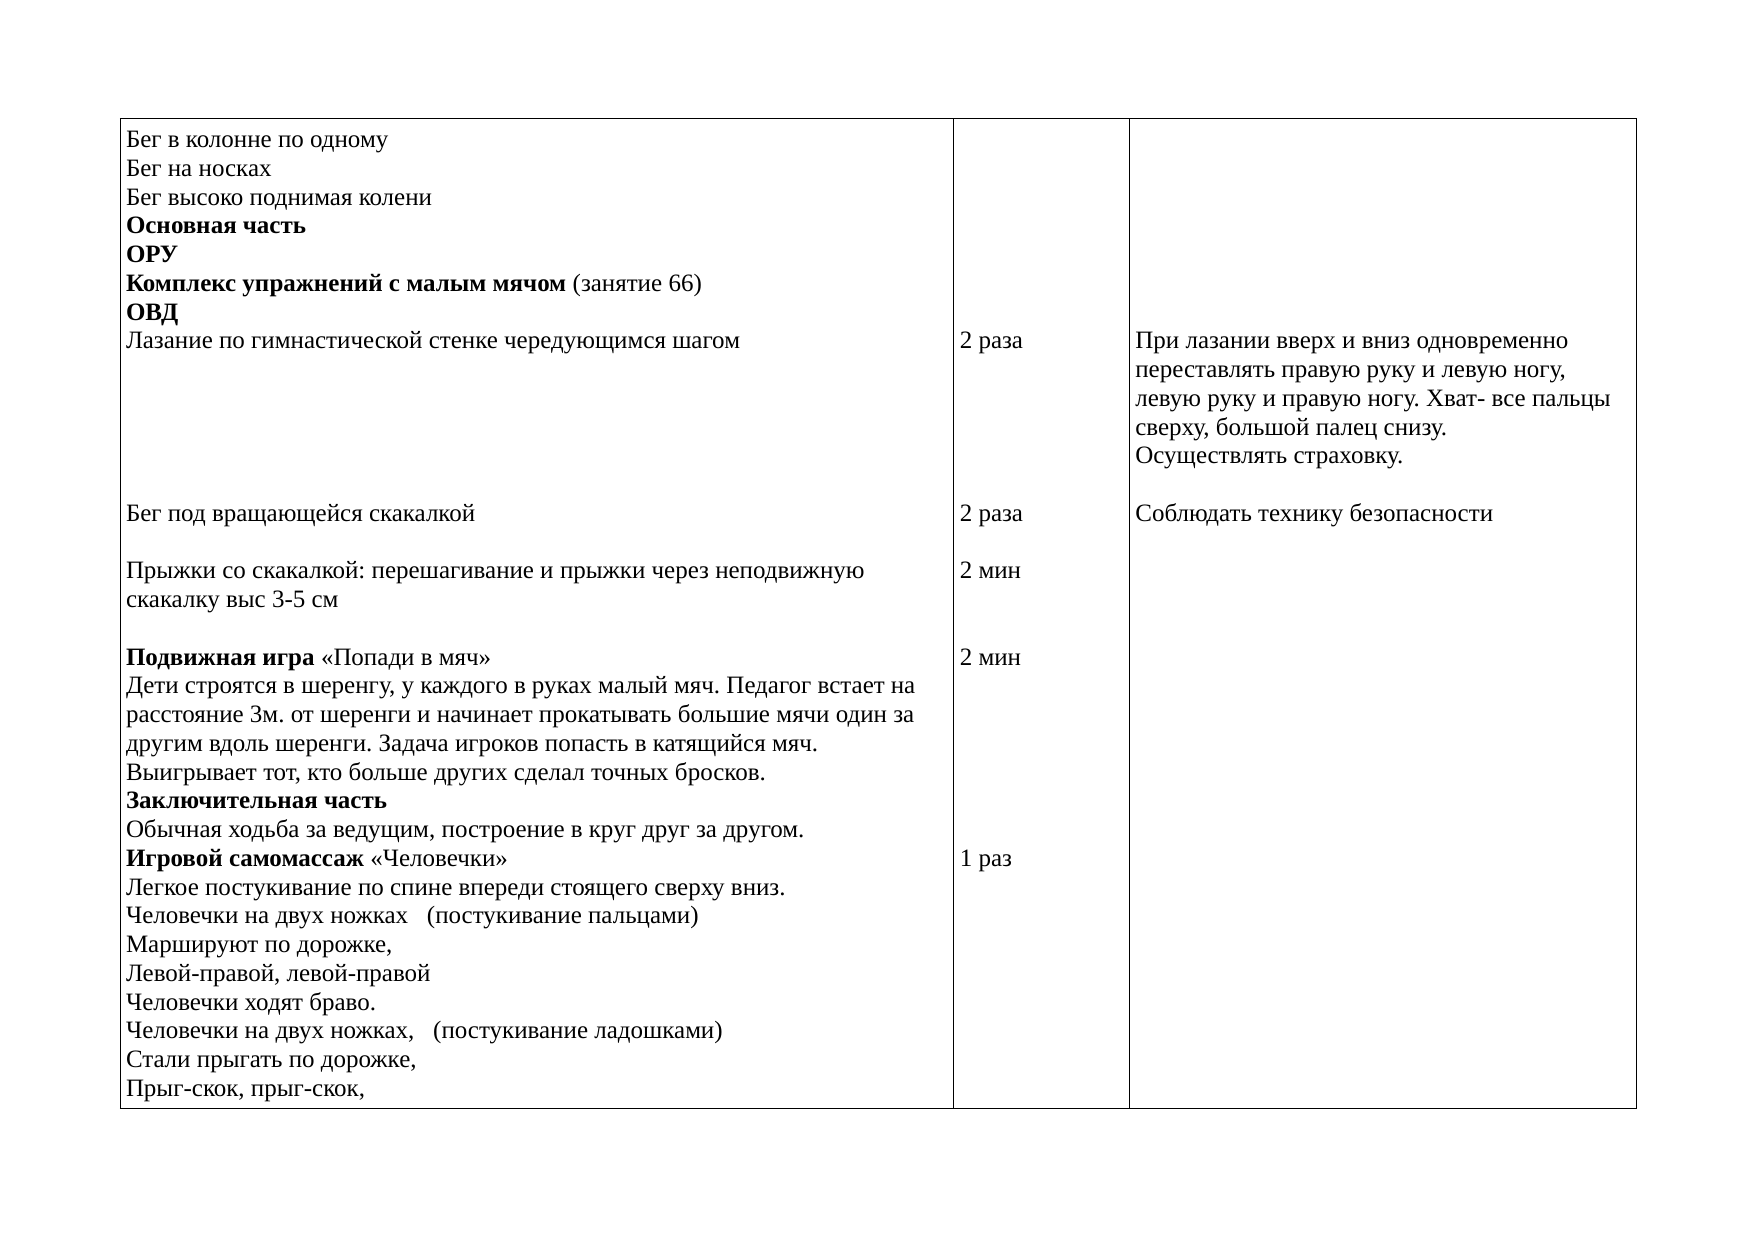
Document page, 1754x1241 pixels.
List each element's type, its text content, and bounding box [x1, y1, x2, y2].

table_cell При лазании вверх и вниз одновременно переставлять правую руку и левую ногу, левую руку и правую ногу. Хват- все пальцы сверху, большой палец снизу. Осуществлять страховку. Соблюдать технику безопасности [1130, 119, 1636, 1108]
table_cell Бег в колонне по одному Бег на носках Бег высоко поднимая колени Основная часть ОРУ Комплекс упражнений с малым мячом (занятие 66) ОВД Лазание по гимнастической стенке чередующимся шагом Бег под вращающейся скакалкой Прыжки со скакалкой: перешагивание и прыжки через неподвижную скакалку выс 3-5 см Подвижная игра «Попади в мяч» Дети строятся в шеренгу, у каждого в руках малый мяч. Педагог встает на расстояние 3м. от шеренги и начинает прокатывать большие мячи один за другим вдоль шеренги. Задача игроков попасть в катящийся мяч. Выигрывает тот, кто больше других сделал точных бросков. Заключительная часть Обычная ходьба за ведущим, построение в круг друг за другом. Игровой самомассаж «Человечки» Легкое постукивание по спине впереди стоящего сверху вниз. Человечки на двух ножках (постукивание пальцами) Маршируют по дорожке, Левой-правой, левой-правой Человечки ходят браво. Человечки на двух ножках, (постукивание ладошками) Стали прыгать по дорожке, Прыг-скок, прыг-скок, [121, 119, 953, 1108]
table_cell 2 раза 2 раза 2 мин 2 мин 1 раз [954, 119, 1129, 1108]
